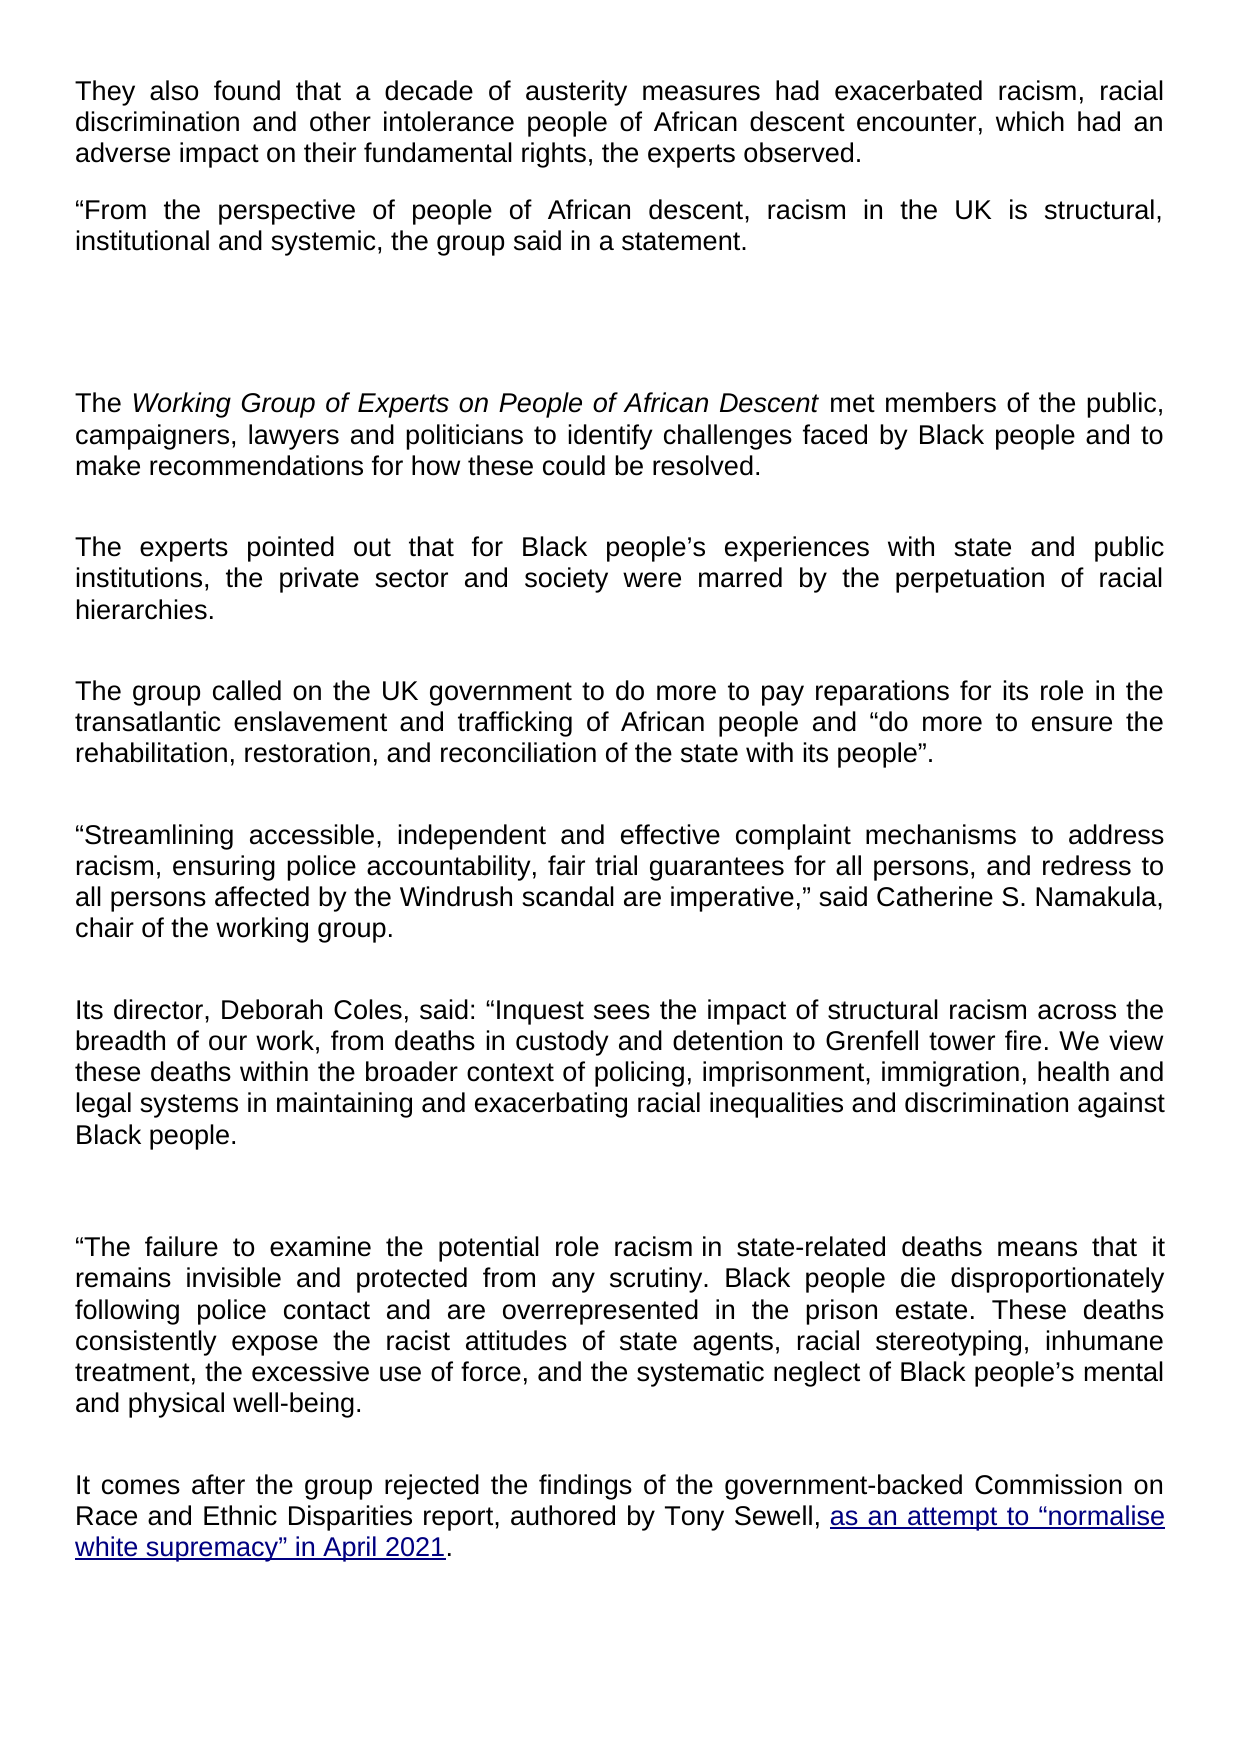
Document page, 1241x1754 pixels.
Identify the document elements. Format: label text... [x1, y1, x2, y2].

text “Streamlining accessible, independent and effective complaint mechanisms to address racism, ensuring police accountability, fair trial guarantees for all persons, and redress to all persons affected by the Windrush scandal are imperative,” said Catherine S. Namakula, chair of the working group. [75, 819, 1165, 944]
text The Working Group of Experts on People of African Descent met members of the public, campaigners, lawyers and politicians to identify challenges faced by Black people and to make recommendations for how these could be resolved. [75, 387, 1165, 481]
text The group called on the UK government to do more to pay reparations for its role in the transatlantic enslavement and trafficking of African people and “do more to ensure the rehabilitation, restoration, and reconciliation of the state with its people”. [75, 675, 1165, 769]
text “From the perspective of people of African descent, racism in the UK is structural, institutional and systemic, the group said in a statement. [75, 194, 1165, 256]
text It comes after the group rejected the findings of the government-backed Commission on Race and Ethnic Disparities report, authored by Tony Sewell, as an attempt to “normalise white supremacy” in April 2021. [75, 1469, 1165, 1562]
text “The failure to examine the potential role racism in state-related deaths means that it remains invisible and protected from any scrutiny. Black people die disproportionately following police contact and are overrepresented in the prison estate. These deaths consistently expose the racist attitudes of state agents, racial stereotyping, inhumane treatment, the excessive use of force, and the systematic neglect of Black people’s mental and physical well-being. [75, 1231, 1165, 1419]
text The experts pointed out that for Black people’s experiences with state and public institutions, the private sector and society were marred by the perpetuation of racial hierarchies. [75, 531, 1165, 625]
text They also found that a decade of austerity measures had exacerbated racism, racial discrimination and other intolerance people of African descent encounter, which had an adverse impact on their fundamental rights, the experts observed. [75, 75, 1165, 169]
text Its director, Deborah Coles, said: “Inquest sees the impact of structural racism across the breadth of our work, from deaths in custody and detention to Grenfell tower fire. We view these deaths within the broader context of policing, imprisonment, immigration, health and legal systems in maintaining and exacerbating racial inequalities and discrimination against Black people. [75, 994, 1165, 1150]
